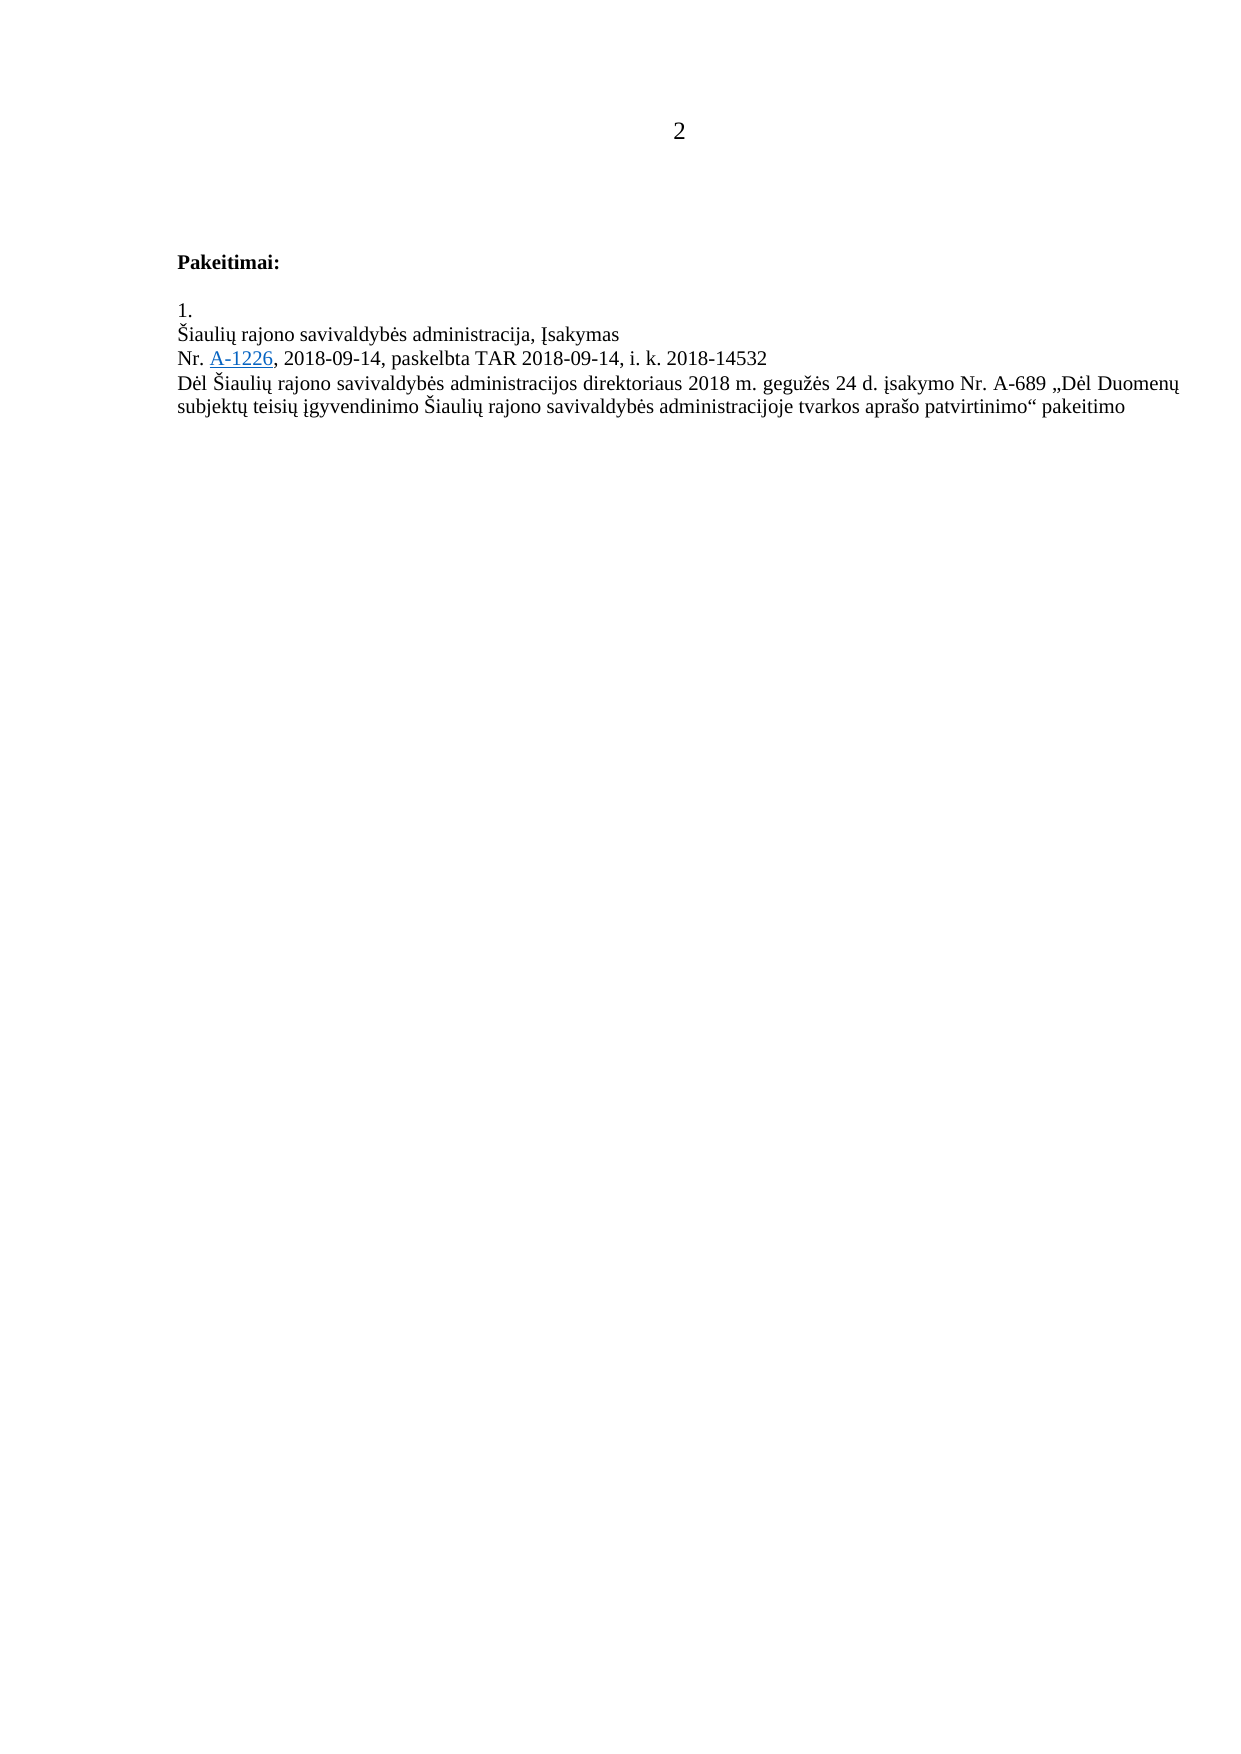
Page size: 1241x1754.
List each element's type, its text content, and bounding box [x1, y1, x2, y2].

text Nr. A-1226, 2018-09-14, paskelbta TAR 2018-09-14, i. k. 2018-14532 [177, 346, 1182, 370]
text 1. [177, 298, 1182, 322]
text Pakeitimai: [177, 250, 1182, 274]
text Dėl Šiaulių rajono savivaldybės administracijos direktoriaus 2018 m. gegužės 24 d. įsakymo Nr. A-689 „Dėl Duomenų subjektų teisių įgyvendinimo Šiaulių rajono savivaldybės administracijoje tvarkos aprašo patvirtinimo“ pakeitimo [177, 370, 1182, 418]
text Šiaulių rajono savivaldybės administracija, Įsakymas [177, 322, 1182, 346]
